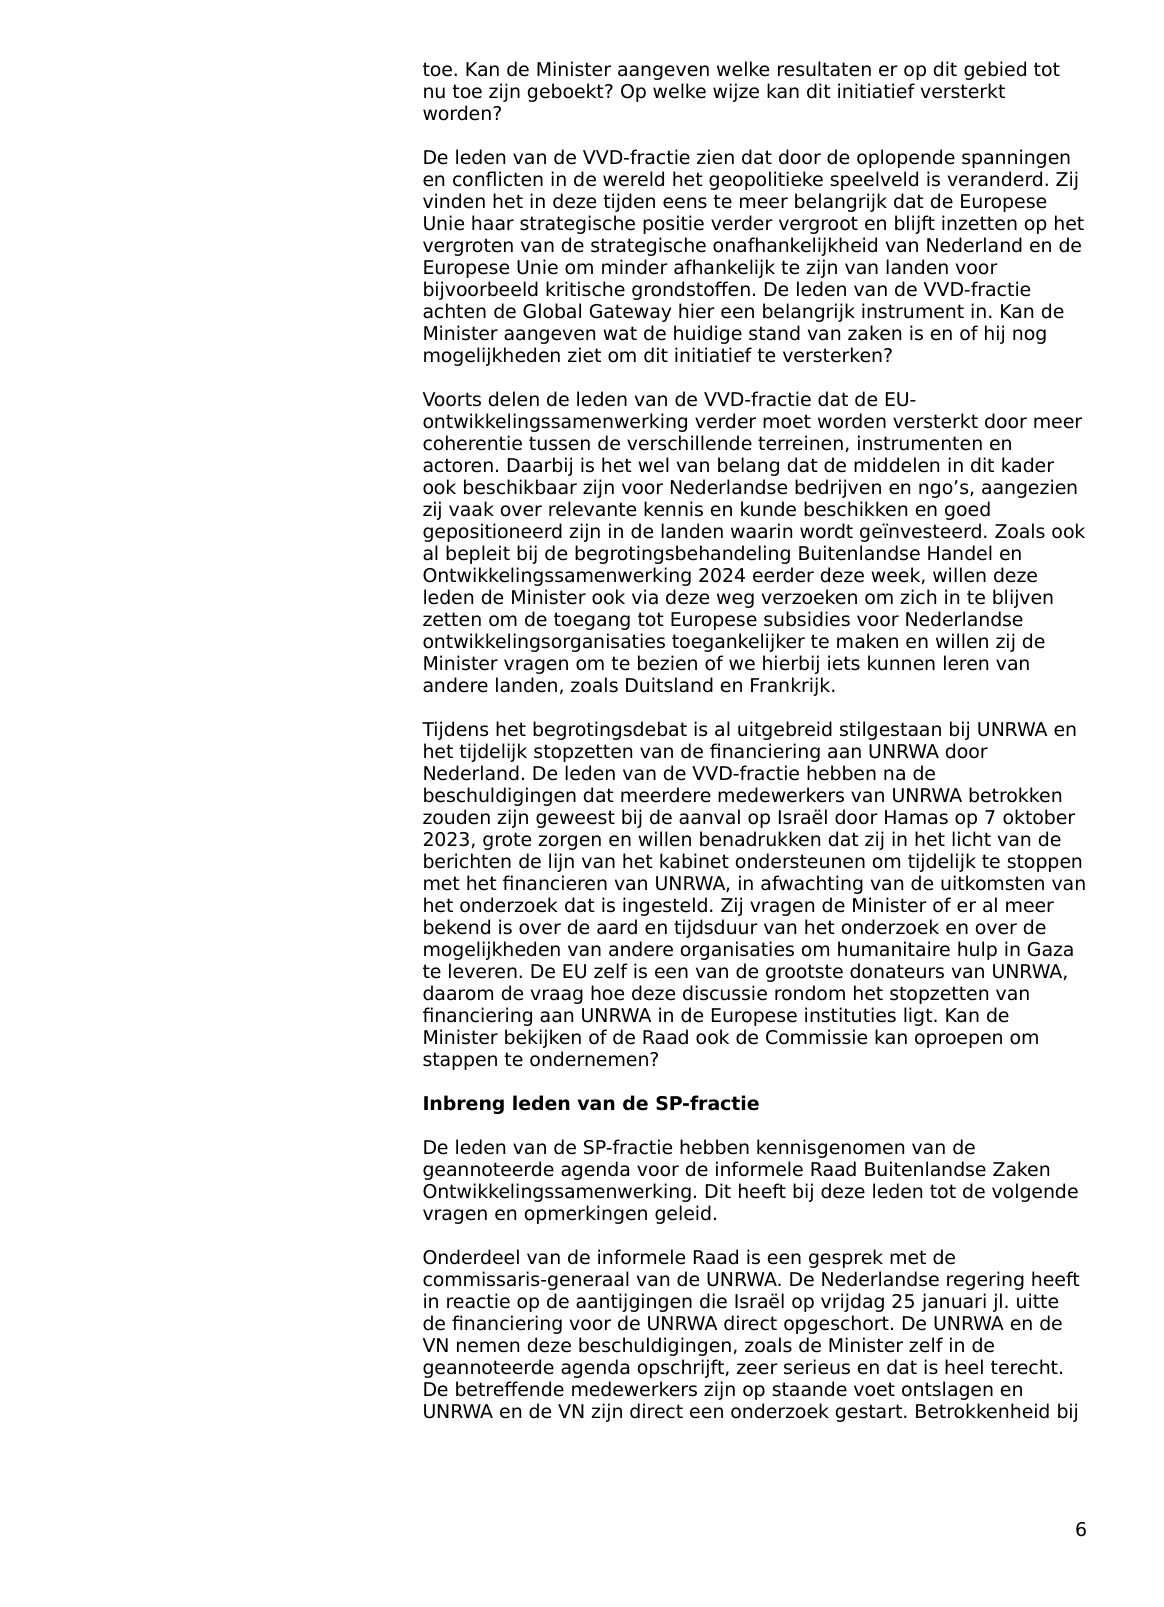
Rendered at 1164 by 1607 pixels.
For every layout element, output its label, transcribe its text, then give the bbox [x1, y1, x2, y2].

text Voorts delen de leden van de VVD-fractie dat de EU-ontwikkelingssamenwerking verder moet worden versterkt door meer coherentie tussen de verschillende terreinen, instrumenten en actoren. Daarbij is het wel van belang dat de middelen in dit kader ook beschikbaar zijn voor Nederlandse bedrijven en ngo’s, aangezien zij vaak over relevante kennis en kunde beschikken en goed gepositioneerd zijn in de landen waarin wordt geïnvesteerd. Zoals ook al bepleit bij de begrotingsbehandeling Buitenlandse Handel en Ontwikkelingssamenwerking 2024 eerder deze week, willen deze leden de Minister ook via deze weg verzoeken om zich in te blijven zetten om de toegang tot Europese subsidies voor Nederlandse ontwikkelingsorganisaties toegankelijker te maken en willen zij de Minister vragen om te bezien of we hierbij iets kunnen leren van andere landen, zoals Duitsland en Frankrijk. [422, 389, 1087, 697]
text De leden van de VVD-fractie zien dat door de oplopende spanningen en conflicten in de wereld het geopolitieke speelveld is veranderd. Zij vinden het in deze tijden eens te meer belangrijk dat de Europese Unie haar strategische positie verder vergroot en blijft inzetten op het vergroten van de strategische onafhankelijkheid van Nederland en de Europese Unie om minder afhankelijk te zijn van landen voor bijvoorbeeld kritische grondstoffen. De leden van de VVD-fractie achten de Global Gateway hier een belangrijk instrument in. Kan de Minister aangeven wat de huidige stand van zaken is en of hij nog mogelijkheden ziet om dit initiatief te versterken? [422, 147, 1087, 367]
text Tijdens het begrotingsdebat is al uitgebreid stilgestaan bij UNRWA en het tijdelijk stopzetten van de financiering aan UNRWA door Nederland. De leden van de VVD-fractie hebben na de beschuldigingen dat meerdere medewerkers van UNRWA betrokken zouden zijn geweest bij de aanval op Israël door Hamas op 7 oktober 2023, grote zorgen en willen benadrukken dat zij in het licht van de berichten de lijn van het kabinet ondersteunen om tijdelijk te stoppen met het financieren van UNRWA, in afwachting van de uitkomsten van het onderzoek dat is ingesteld. Zij vragen de Minister of er al meer bekend is over de aard en tijdsduur van het onderzoek en over de mogelijkheden van andere organisaties om humanitaire hulp in Gaza te leveren. De EU zelf is een van de grootste donateurs van UNRWA, daarom de vraag hoe deze discussie rondom het stopzetten van financiering aan UNRWA in de Europese instituties ligt. Kan de Minister bekijken of de Raad ook de Commissie kan oproepen om stappen te ondernemen? [422, 719, 1087, 1071]
text toe. Kan de Minister aangeven welke resultaten er op dit gebied tot nu toe zijn geboekt? Op welke wijze kan dit initiatief versterkt worden? [422, 59, 1087, 125]
text De leden van de SP-fractie hebben kennisgenomen van de geannoteerde agenda voor de informele Raad Buitenlandse Zaken Ontwikkelingssamenwerking. Dit heeft bij deze leden tot de volgende vragen en opmerkingen geleid. [422, 1137, 1087, 1225]
text Onderdeel van de informele Raad is een gesprek met de commissaris-generaal van de UNRWA. De Nederlandse regering heeft in reactie op de aantijgingen die Israël op vrijdag 25 januari jl. uitte de financiering voor de UNRWA direct opgeschort. De UNRWA en de VN nemen deze beschuldigingen, zoals de Minister zelf in de geannoteerde agenda opschrijft, zeer serieus en dat is heel terecht. De betreffende medewerkers zijn op staande voet ontslagen en UNRWA en de VN zijn direct een onderzoek gestart. Betrokkenheid bij [422, 1247, 1087, 1423]
subtitle Inbreng leden van de SP-fractie [422, 1093, 1087, 1115]
